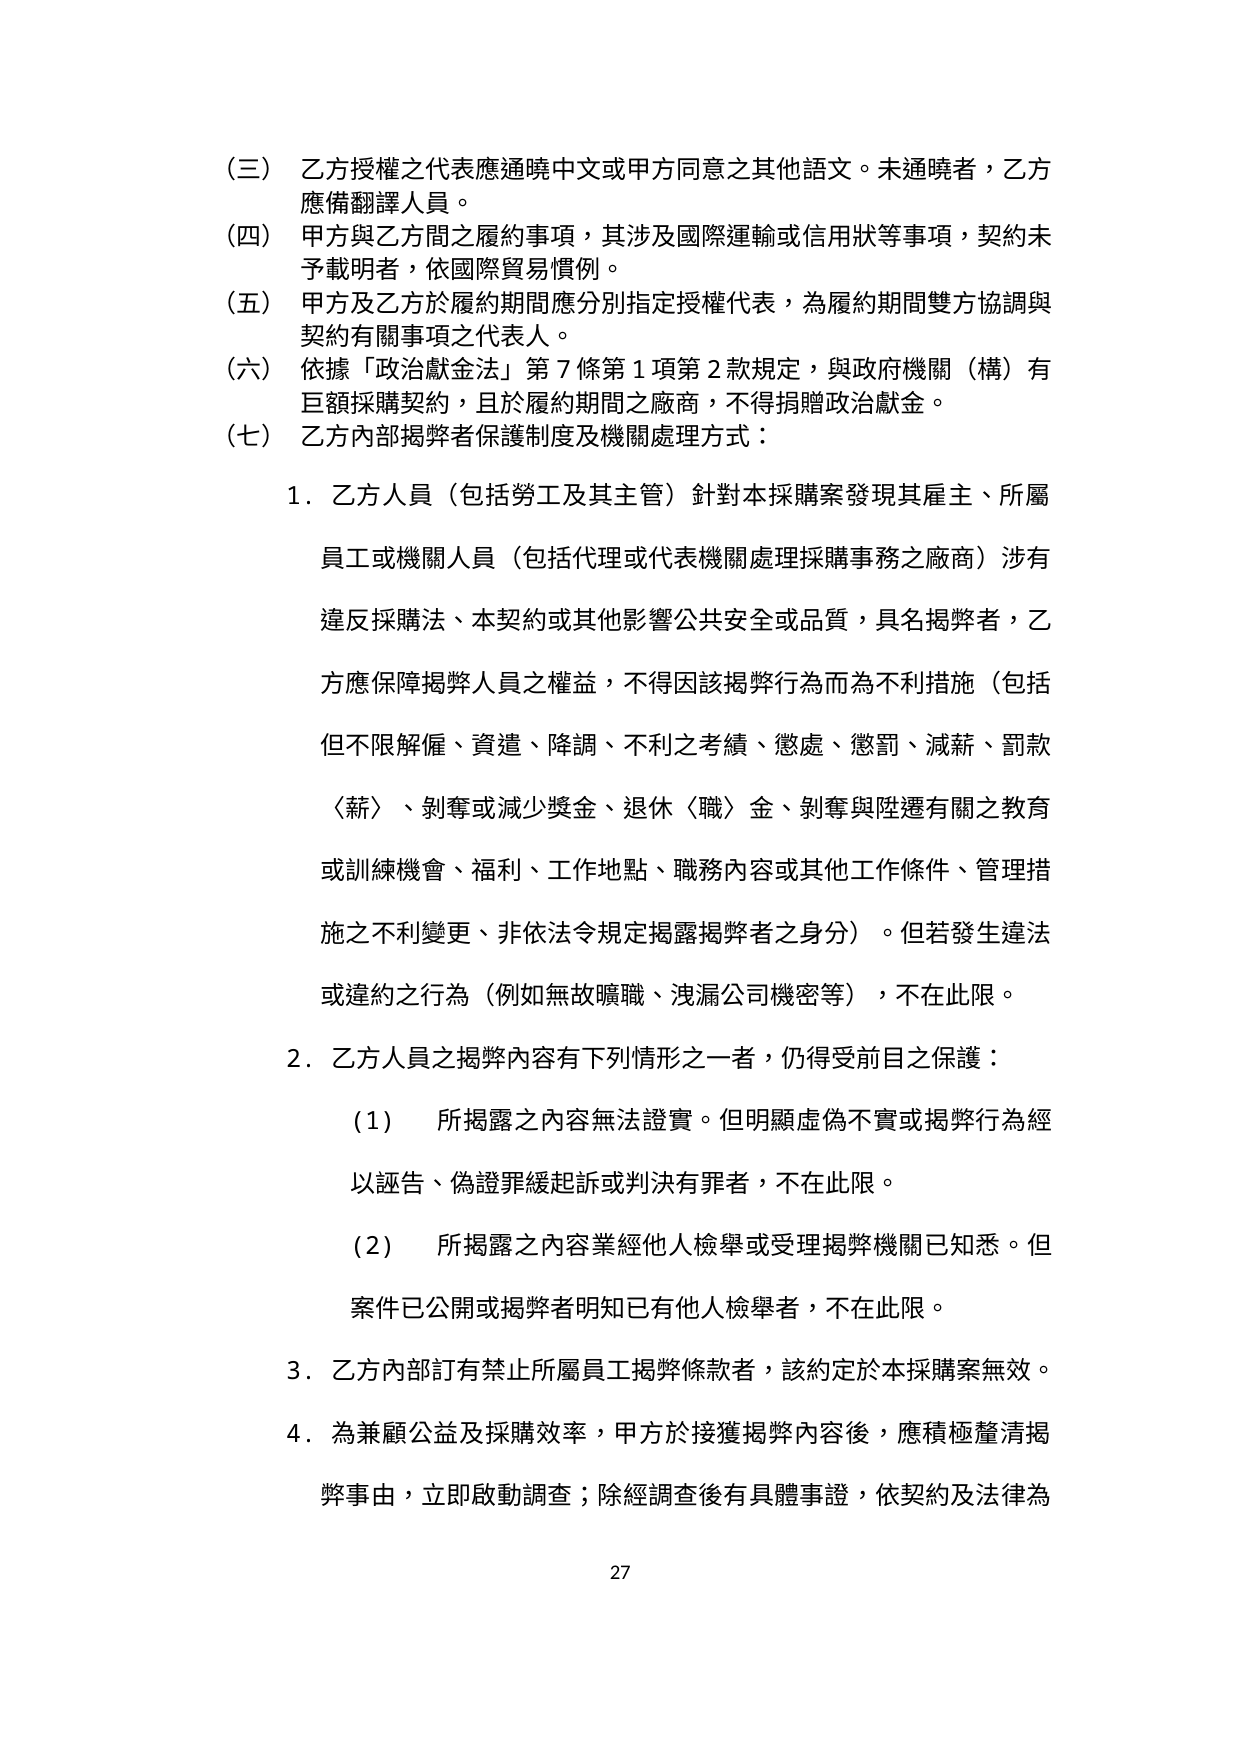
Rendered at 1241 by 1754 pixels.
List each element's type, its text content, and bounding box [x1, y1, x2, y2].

list 為兼顧公益及採購效率，甲方於接獲揭弊內容後，應積極釐清揭弊事由，立即啟動調查；除經調查後有具體事證，依契約及法律為 [286, 1390, 1053, 1515]
list 乙方人員之揭弊內容有下列情形之一者，仍得受前目之保護： [286, 1015, 1053, 1077]
list 所揭露之內容業經他人檢舉或受理揭弊機關已知悉。但案件已公開或揭弊者明知已有他人檢舉者，不在此限。 [350, 1202, 1053, 1327]
list 甲方及乙方於履約期間應分別指定授權代表，為履約期間雙方協調與契約有關事項之代表人。 [211, 286, 1053, 352]
list 所揭露之內容無法證實。但明顯虛偽不實或揭弊行為經以誣告、偽證罪緩起訴或判決有罪者，不在此限。 [350, 1077, 1053, 1202]
list 乙方人員（包括勞工及其主管）針對本採購案發現其雇主、所屬員工或機關人員（包括代理或代表機關處理採購事務之廠商）涉有違反採購法、本契約或其他影響公共安全或品質，具名揭弊者，乙方應保障揭弊人員之權益，不得因該揭弊行為而為不利措施（包括但不限解僱、資遣、降調、不利之考績、懲處、懲罰、減薪、罰款〈薪〉、剝奪或減少獎金、退休〈職〉金、剝奪與陞遷有關之教育或訓練機會、福利、工作地點、職務內容或其他工作條件、管理措施之不利變更、非依法令規定揭露揭弊者之身分）。但若發生違法或違約之行為（例如無故曠職、洩漏公司機密等），不在此限。 [286, 452, 1053, 1015]
list 乙方內部揭弊者保護制度及機關處理方式： [211, 419, 1053, 452]
list 依據「政治獻金法」第7條第1項第2款規定，與政府機關（構）有巨額採購契約，且於履約期間之廠商，不得捐贈政治獻金。 [211, 352, 1053, 419]
list 乙方內部訂有禁止所屬員工揭弊條款者，該約定於本採購案無效。 [286, 1327, 1053, 1390]
list 甲方與乙方間之履約事項，其涉及國際運輸或信用狀等事項，契約未予載明者，依國際貿易慣例。 [211, 219, 1053, 286]
list 乙方授權之代表應通曉中文或甲方同意之其他語文。未通曉者，乙方應備翻譯人員。 [211, 152, 1053, 219]
